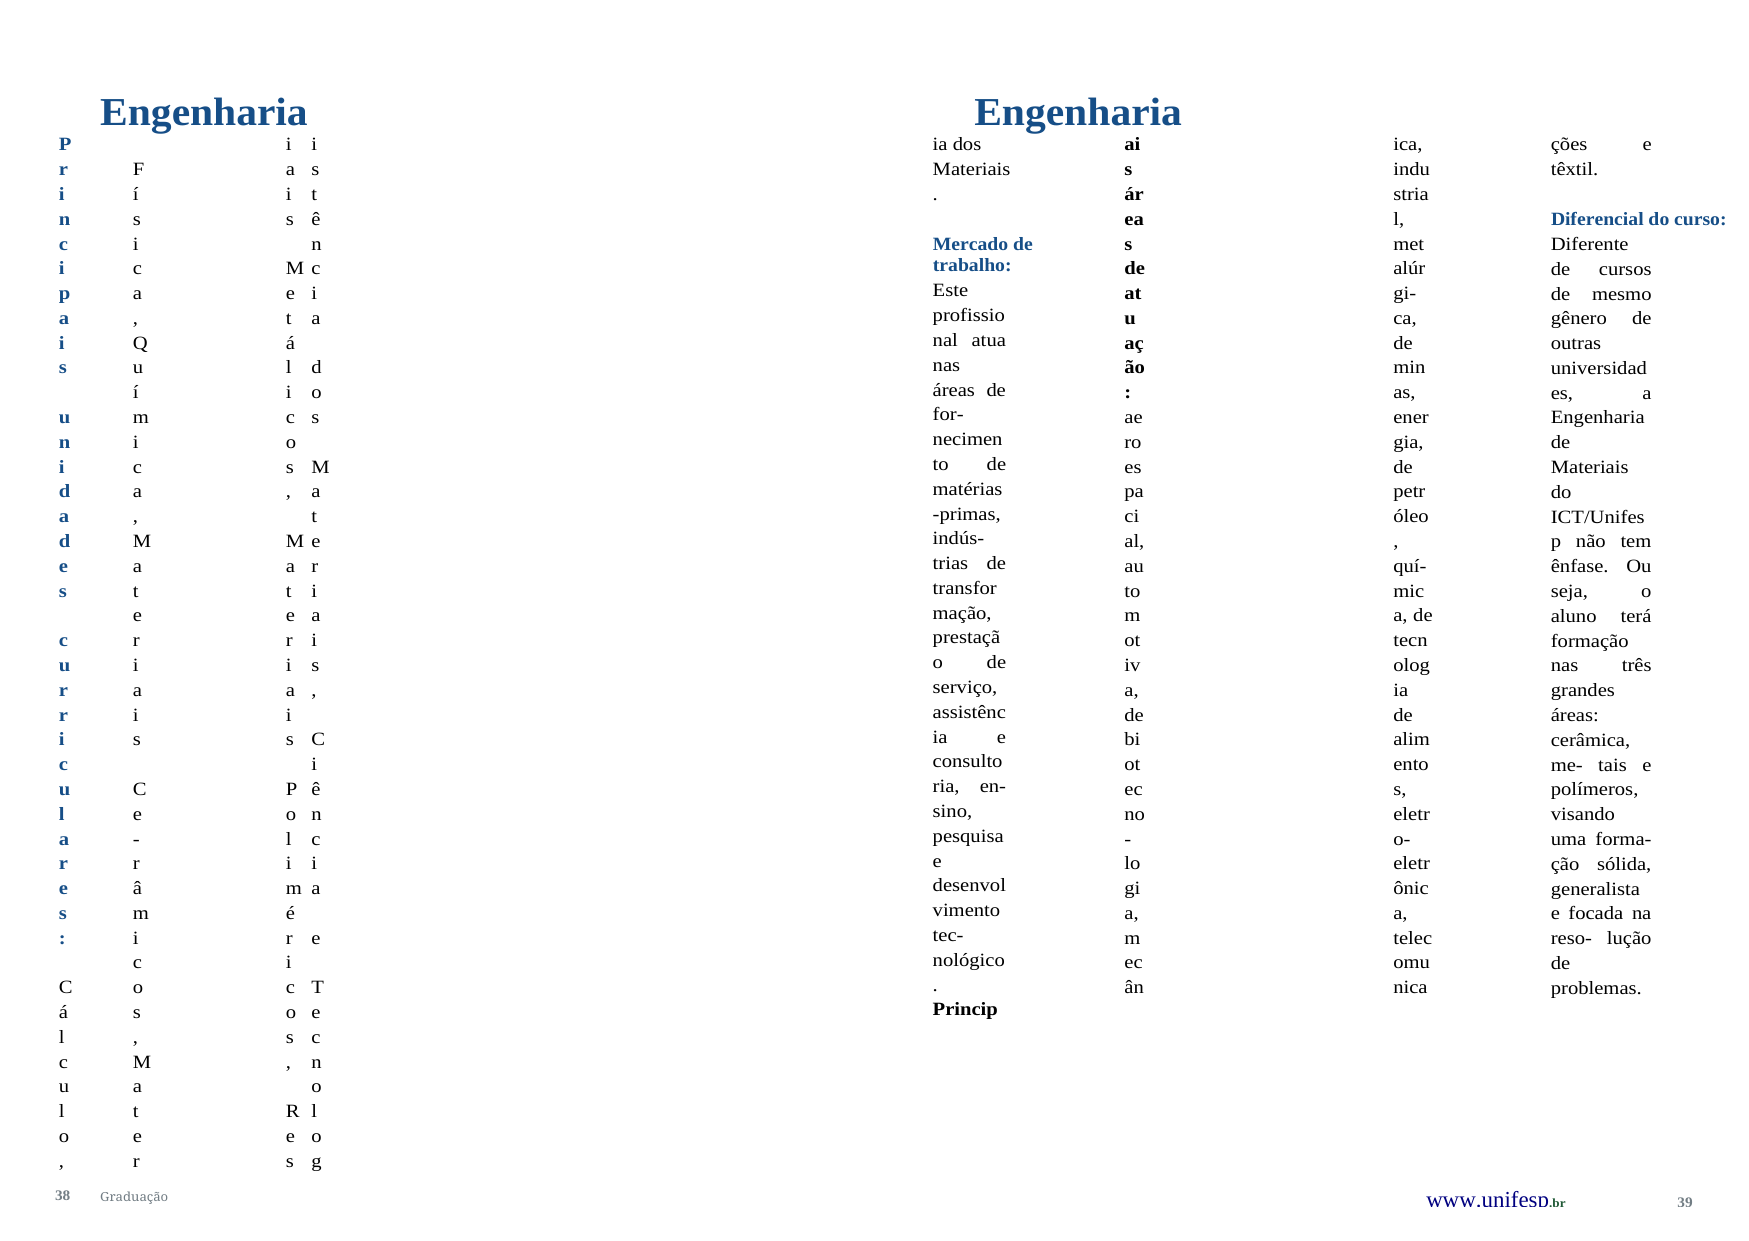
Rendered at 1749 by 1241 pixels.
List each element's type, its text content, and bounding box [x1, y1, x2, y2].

text ções e têxtil. [1551, 133, 1652, 180]
text Este profissional atua nas áreas de for- necimento de matérias-primas, indús- trias de transformação, prestação de serviço, assistência e consultoria, en- sino, pesquisa e desenvolvimento tec- nológico. Princip [932, 279, 1006, 1020]
text Principais unidades curriculares: Cálculo, Física, Química, Materiais Ce- râmicos, Materiais Metálicos, Materiais Poliméricos, Resistência dos Materiais, Ciência e Tecnologia dos Materiais. [932, 133, 1013, 204]
text ica, industrial, metalúrgi- ca, de minas, energia, de petróleo, quí- mica, de tecnologia de alimentos, eletro-eletrônica, telecomunica [1393, 133, 1432, 998]
subtitle Diferencial do curso: [1551, 208, 1749, 229]
subtitle Mercado de trabalho: [933, 233, 1103, 276]
text ais áreas de atuação: aeroespacial, automotiva, de biotecno- logia, mecân [1124, 138, 1145, 998]
text Diferente de cursos de mesmo gênero de outras universidades, a Engenharia de Materiais do ICT/Unifesp não tem ênfase. Ou seja, o aluno terá formação nas três grandes áreas: cerâmica, me- tais e polímeros, visando uma forma- ção sólida, generalista e focada na reso- lução de problemas. [1551, 233, 1651, 998]
